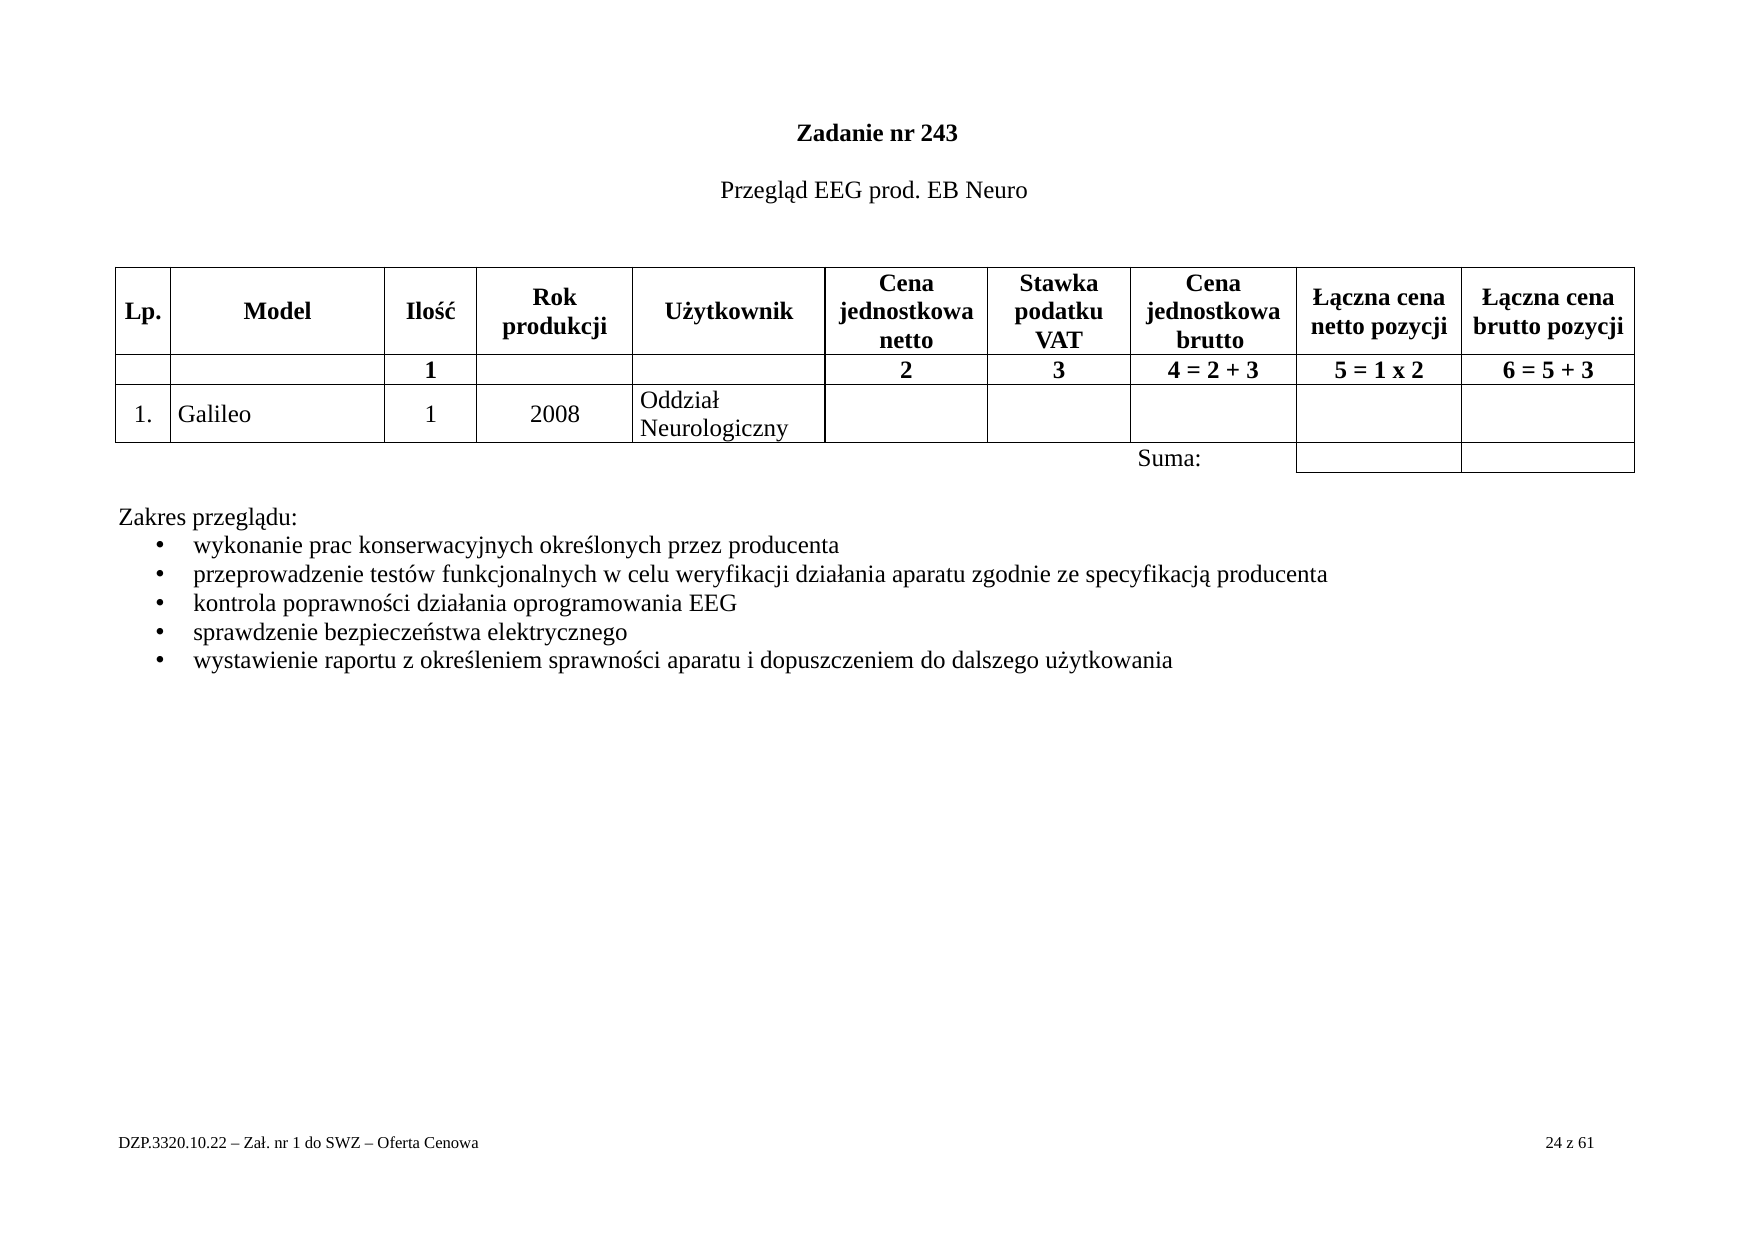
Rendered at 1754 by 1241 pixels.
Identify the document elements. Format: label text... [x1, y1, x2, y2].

table_cell [825, 443, 987, 472]
table_cell [1297, 443, 1461, 472]
table_header Rok produkcji [477, 268, 632, 354]
table_cell [477, 355, 632, 384]
list wykonanie prac konserwacyjnych określonych przez producenta [156, 531, 1636, 559]
table_header Model [171, 268, 384, 354]
table_cell [826, 385, 987, 442]
title Zadanie nr 243 [118, 118, 1636, 147]
text Zakres przeglądu: [118, 502, 1636, 531]
table_cell [988, 385, 1130, 442]
table_header Cena jednostkowa brutto [1131, 268, 1296, 354]
table_cell [1297, 385, 1461, 442]
table_cell 5 = 1 x 2 [1297, 355, 1461, 384]
table_cell [633, 443, 825, 472]
table_cell [1462, 385, 1634, 442]
table_header Lp. [116, 268, 170, 354]
table_cell [116, 443, 170, 472]
table_cell [384, 443, 477, 472]
table_cell Suma: [1130, 443, 1296, 472]
list przeprowadzenie testów funkcjonalnych w celu weryfikacji działania aparatu zgodnie ze specyfikacją producenta [156, 559, 1636, 588]
table_header Cena jednostkowa netto [826, 268, 987, 354]
table_header Ilość [385, 268, 476, 354]
table_cell [988, 443, 1130, 472]
table_cell Oddział Neurologiczny [633, 385, 824, 442]
list sprawdzenie bezpieczeństwa elektrycznego [156, 617, 1636, 646]
table_header Użytkownik [633, 268, 824, 354]
table_cell [477, 443, 633, 472]
table_cell [170, 443, 384, 472]
table_cell [1462, 443, 1634, 472]
table_header Łączna cena netto pozycji [1297, 268, 1461, 354]
table_cell 1 [385, 355, 476, 384]
table_header Łączna cena brutto pozycji [1462, 268, 1634, 354]
table_cell 3 [988, 355, 1130, 384]
table_cell 2 [826, 355, 987, 384]
table_header Stawka podatku VAT [988, 268, 1130, 354]
table_cell 6 = 5 + 3 [1462, 355, 1634, 384]
table_cell 1. [116, 385, 170, 442]
table_cell [633, 355, 824, 384]
list wystawienie raportu z określeniem sprawności aparatu i dopuszczeniem do dalszego użytkowania [156, 646, 1636, 674]
table_cell 4 = 2 + 3 [1131, 355, 1296, 384]
table_cell [171, 355, 384, 384]
table_cell 1 [385, 385, 476, 442]
table_cell 2008 [477, 385, 632, 442]
title Przegląd EEG prod. EB Neuro [118, 176, 1636, 204]
table_cell Galileo [171, 385, 384, 442]
table_cell [1131, 385, 1296, 442]
list kontrola poprawności działania oprogramowania EEG [156, 588, 1636, 617]
table_cell [116, 355, 170, 384]
